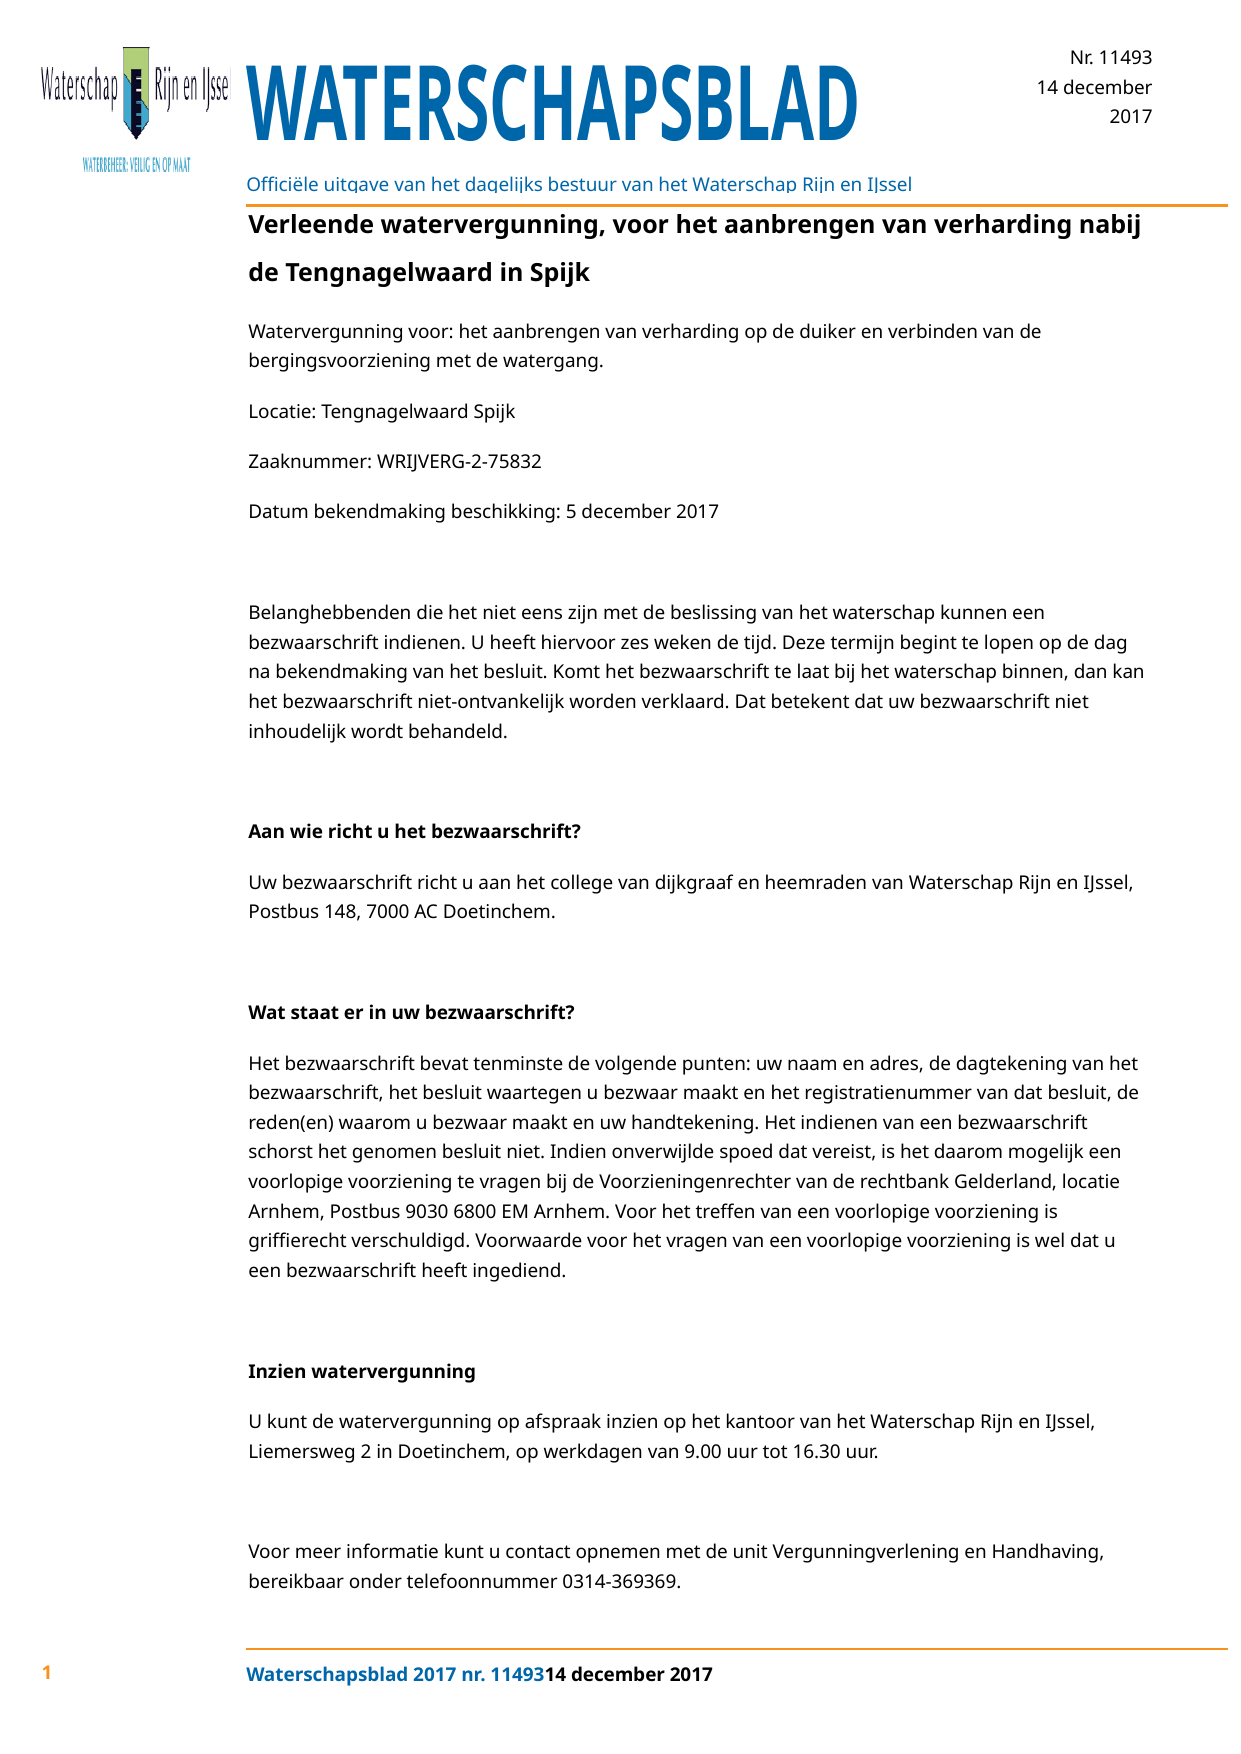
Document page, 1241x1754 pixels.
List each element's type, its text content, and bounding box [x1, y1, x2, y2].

text Voor meer informatie kunt u contact opnemen met de unit Vergunningverlening en Handhaving, bereikbaar onder telefoonnummer 0314-369369. [248, 1539, 1152, 1594]
text U kunt de watervergunning op afspraak inzien op het kantoor van het Waterschap Rijn en IJssel, Liemersweg 2 in Doetinchem, op werkdagen van 9.00 uur tot 16.30 uur. [248, 1408, 1152, 1464]
picture [41, 47, 231, 172]
text Uw bezwaarschrift richt u aan het college van dijkgraaf en heemraden van Waterschap Rijn en IJssel, Postbus 148, 7000 AC Doetinchem. [248, 869, 1152, 924]
text Belanghebbenden die het niet eens zijn met de beslissing van het waterschap kunnen een bezwaarschrift indienen. U heeft hiervoor zes weken de tijd. Deze termijn begint te lopen op de dag na bekendmaking van het besluit. Komt het bezwaarschrift te laat bij het waterschap binnen, dan kan het bezwaarschrift niet-ontvankelijk worden verklaard. Dat betekent dat uw bezwaarschrift niet inhoudelijk wordt behandeld. [248, 599, 1152, 744]
text Watervergunning voor: het aanbrengen van verharding op de duiker en verbinden van de bergingsvoorziening met de watergang. [248, 318, 1152, 373]
text Het bezwaarschrift bevat tenminste de volgende punten: uw naam en adres, de dagtekening van het bezwaarschrift, het besluit waartegen u bezwaar maakt en het registratienummer van dat besluit, de reden(en) waarom u bezwaar maakt en uw handtekening. Het indienen van een bezwaarschrift schorst het genomen besluit niet. Indien onverwijlde spoed dat vereist, is het daarom mogelijk een voorlopige voorziening te vragen bij de Voorzieningenrechter van de rechtbank Gelderland, locatie Arnhem, Postbus 9030 6800 EM Arnhem. Voor het treffen van een voorlopige voorziening is griffierecht verschuldigd. Voorwaarde voor het vragen van een voorlopige voorziening is wel dat u een bezwaarschrift heeft ingediend. [248, 1050, 1152, 1283]
text Locatie: Tengnagelwaard Spijk [248, 398, 1152, 424]
text Aan wie richt u het bezwaarschrift? [248, 819, 1152, 844]
text Zaaknummer: WRIJVERG-2-75832 [248, 448, 1152, 474]
text Inzien watervergunning [248, 1358, 1152, 1384]
text Wat staat er in uw bezwaarschrift? [248, 999, 1152, 1025]
text Verleende watervergunning, voor het aanbrengen van verharding nabij de Tengnagelwaard in Spijk [248, 207, 1152, 288]
text Datum bekendmaking beschikking: 5 december 2017 [248, 499, 1152, 524]
